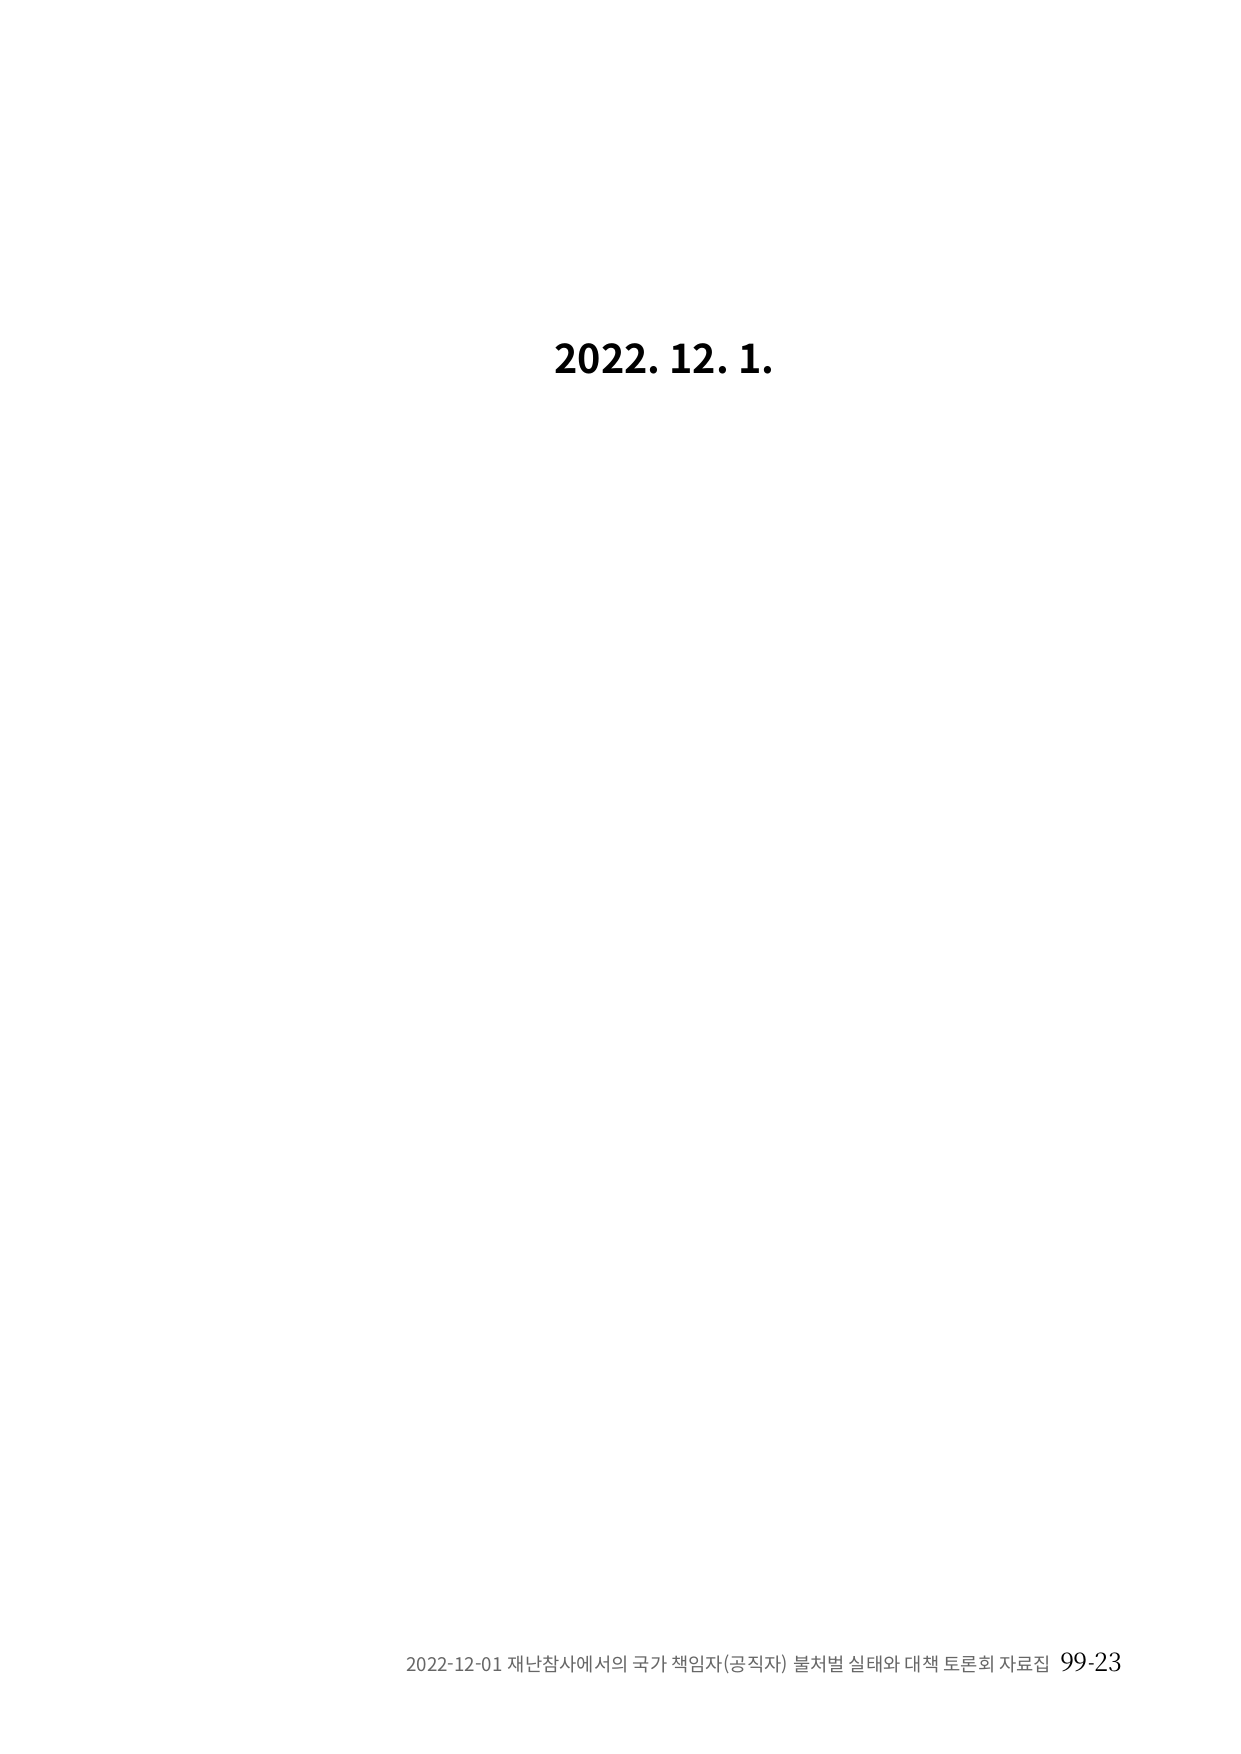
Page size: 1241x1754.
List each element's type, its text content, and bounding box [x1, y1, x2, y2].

text 2022. 12. 1. [206, 328, 1122, 385]
